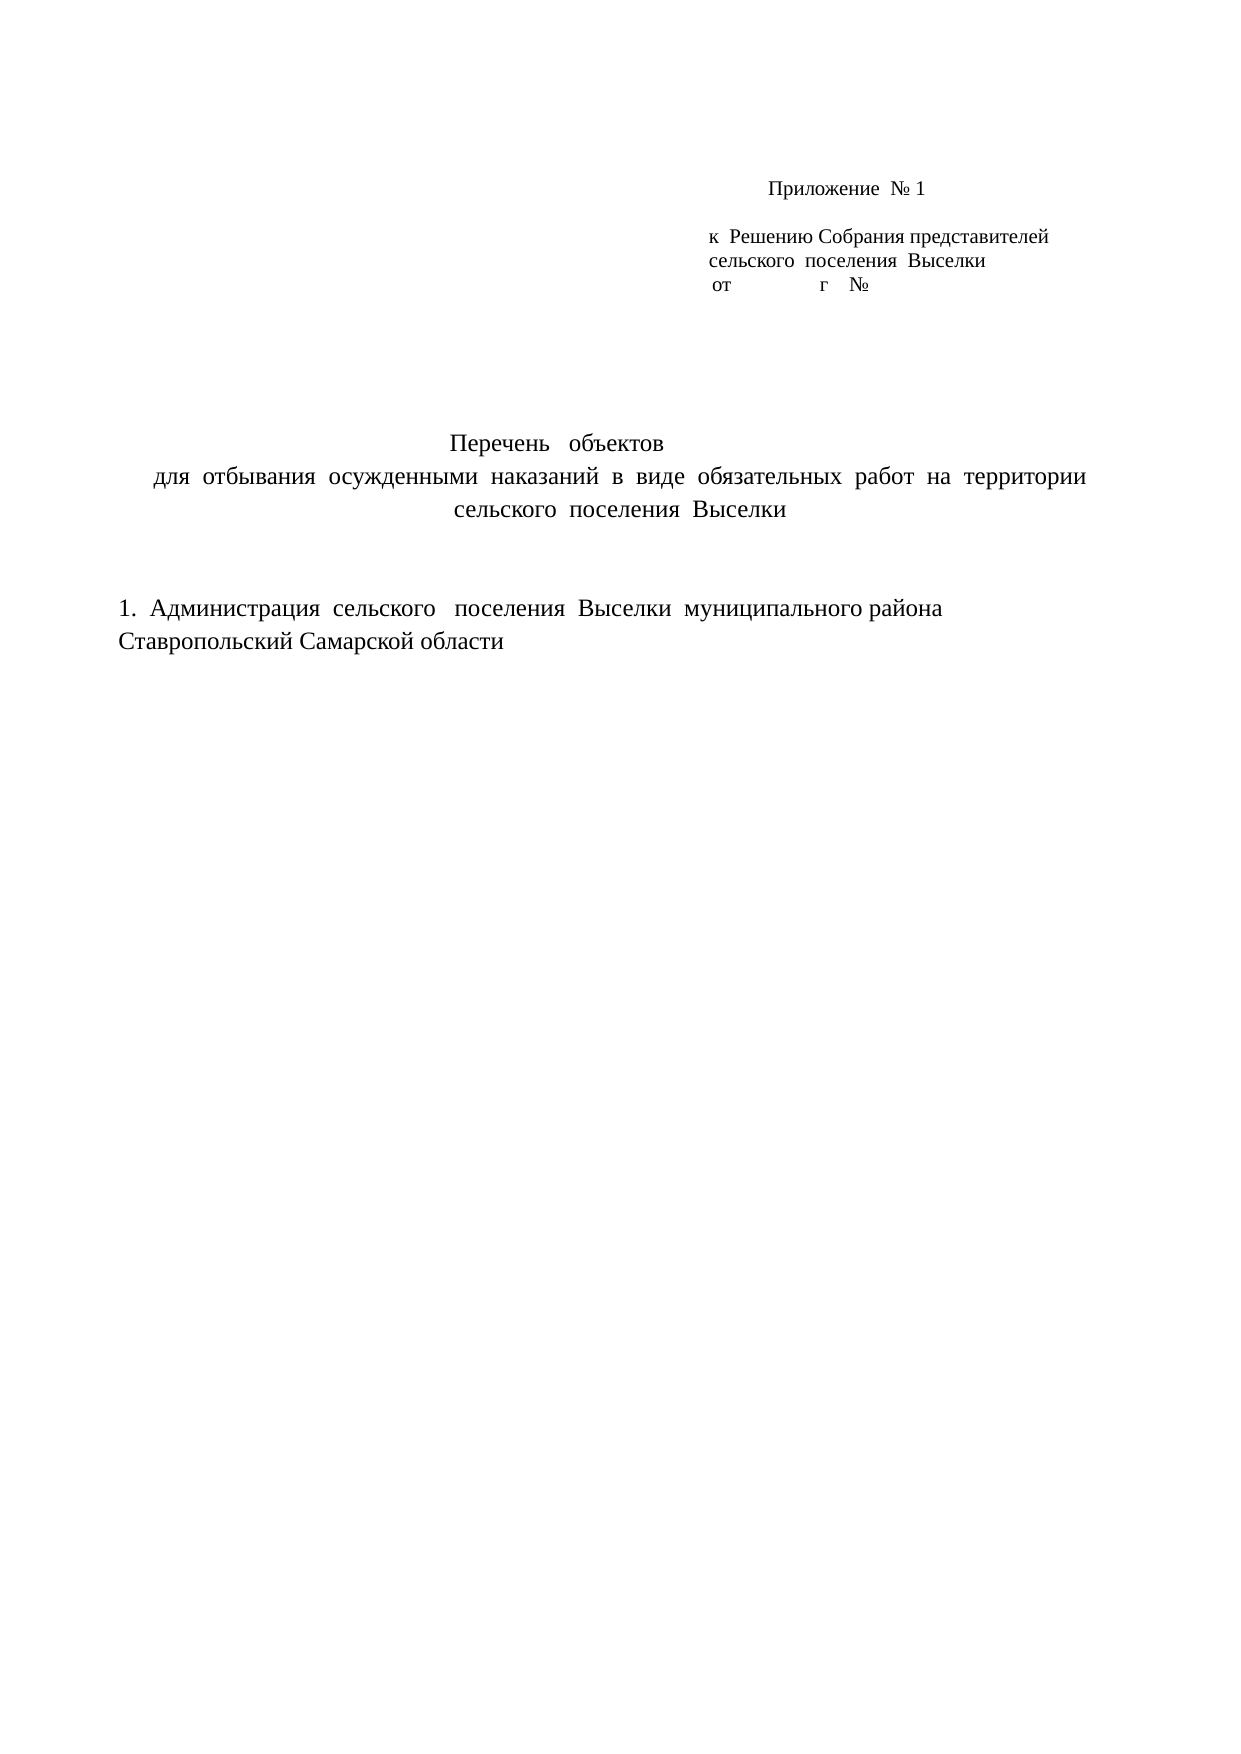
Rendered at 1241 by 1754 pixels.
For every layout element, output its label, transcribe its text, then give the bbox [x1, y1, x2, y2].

text для отбывания осужденными наказаний в виде обязательных работ на территории сельского поселения Выселки [118, 461, 1122, 523]
text 1. Администрация сельского поселения Выселки муниципального района Ставропольский Самарской области [118, 593, 1122, 655]
text Приложение № 1 [768, 176, 1122, 200]
text к Решению Собрания представителей сельского поселения Выселки [709, 200, 1122, 272]
text от г № [118, 272, 1122, 296]
text Перечень объектов [118, 428, 1122, 457]
